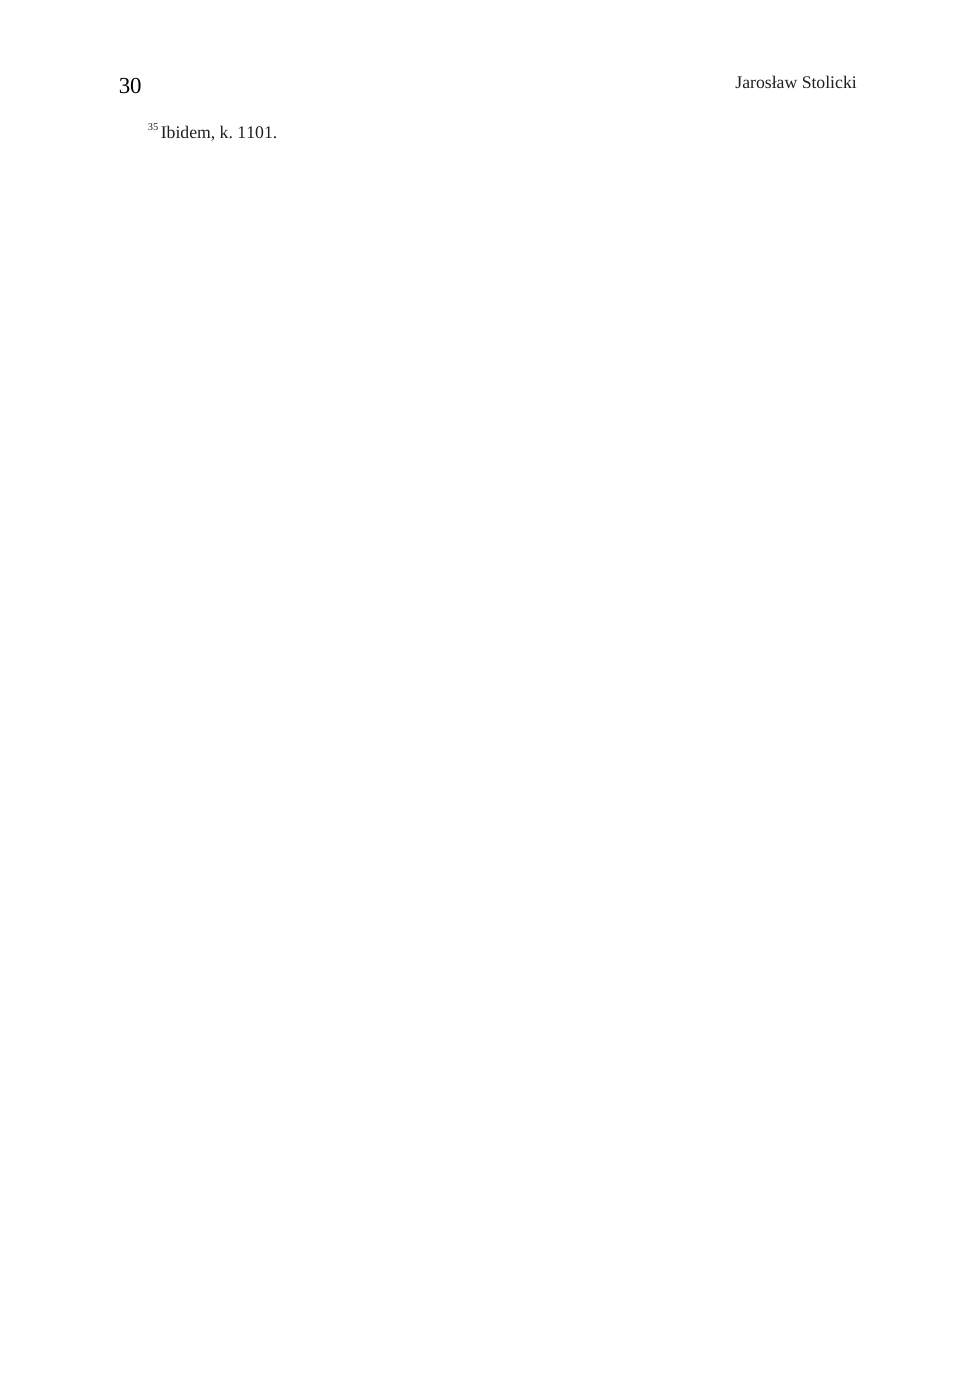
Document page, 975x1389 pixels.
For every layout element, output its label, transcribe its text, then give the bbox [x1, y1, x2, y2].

text 35 Ibidem, k. 1101. [148, 121, 869, 142]
